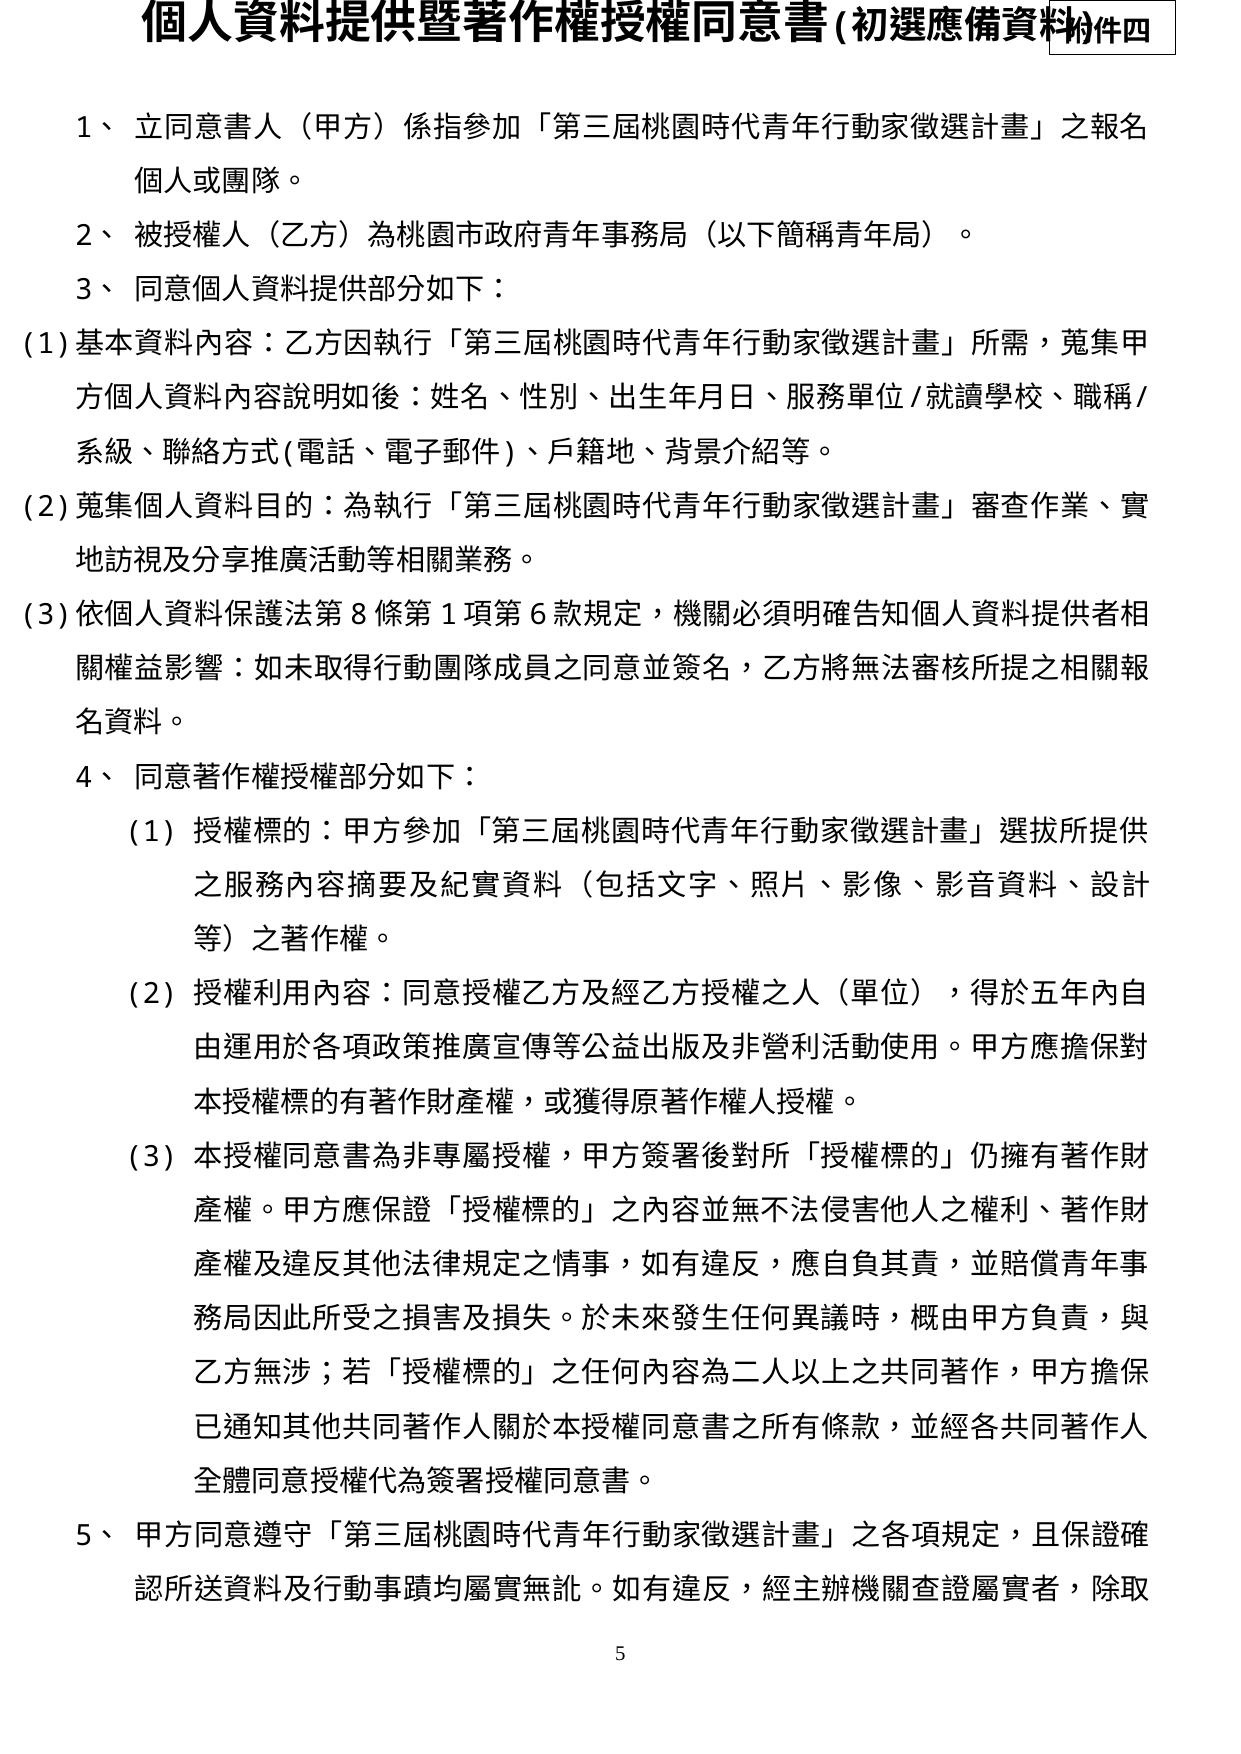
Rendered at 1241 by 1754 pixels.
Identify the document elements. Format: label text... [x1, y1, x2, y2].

list 授權標的：甲方參加「第三屆桃園時代青年行動家徵選計畫」選拔所提供之服務內容摘要及紀實資料（包括文字、照片、影像、影音資料、設計等）之著作權。 [125, 798, 1150, 960]
text 個人資料提供暨著作權授權同意書(初選應備資料) [75, 0, 1049, 48]
list 蒐集個人資料目的：為執行「第三屆桃園時代青年行動家徵選計畫」審查作業、實地訪視及分享推廣活動等相關業務。 [19, 473, 1150, 581]
list 甲方同意遵守「第三屆桃園時代青年行動家徵選計畫」之各項規定，且保證確認所送資料及行動事蹟均屬實無訛。如有違反，經主辦機關查證屬實者，除取 [75, 1502, 1150, 1610]
list 授權利用內容：同意授權乙方及經乙方授權之人（單位），得於五年內自由運用於各項政策推廣宣傳等公益出版及非營利活動使用。甲方應擔保對本授權標的有著作財產權，或獲得原著作權人授權。 [125, 960, 1150, 1123]
list 同意個人資料提供部分如下： [75, 256, 1150, 310]
list 同意著作權授權部分如下： [75, 744, 1150, 798]
list 基本資料內容：乙方因執行「第三屆桃園時代青年行動家徵選計畫」所需，蒐集甲方個人資料內容說明如後：姓名、性別、出生年月日、服務單位/就讀學校、職稱/系級、聯絡方式(電話、電子郵件)、戶籍地、背景介紹等。 [19, 310, 1150, 473]
list 被授權人（乙方）為桃園市政府青年事務局（以下簡稱青年局）。 [75, 202, 1150, 256]
list 依個人資料保護法第8條第1項第6款規定，機關必須明確告知個人資料提供者相關權益影響：如未取得行動團隊成員之同意並簽名，乙方將無法審核所提之相關報名資料。 [19, 581, 1150, 744]
list 立同意書人（甲方）係指參加「第三屆桃園時代青年行動家徵選計畫」之報名個人或團隊。 [75, 94, 1150, 202]
list 本授權同意書為非專屬授權，甲方簽署後對所「授權標的」仍擁有著作財產權。甲方應保證「授權標的」之內容並無不法侵害他人之權利、著作財產權及違反其他法律規定之情事，如有違反，應自負其責，並賠償青年事務局因此所受之損害及損失。於未來發生任何異議時，概由甲方負責，與乙方無涉；若「授權標的」之任何內容為二人以上之共同著作，甲方擔保已通知其他共同著作人關於本授權同意書之所有條款，並經各共同著作人全體同意授權代為簽署授權同意書。 [125, 1123, 1150, 1502]
